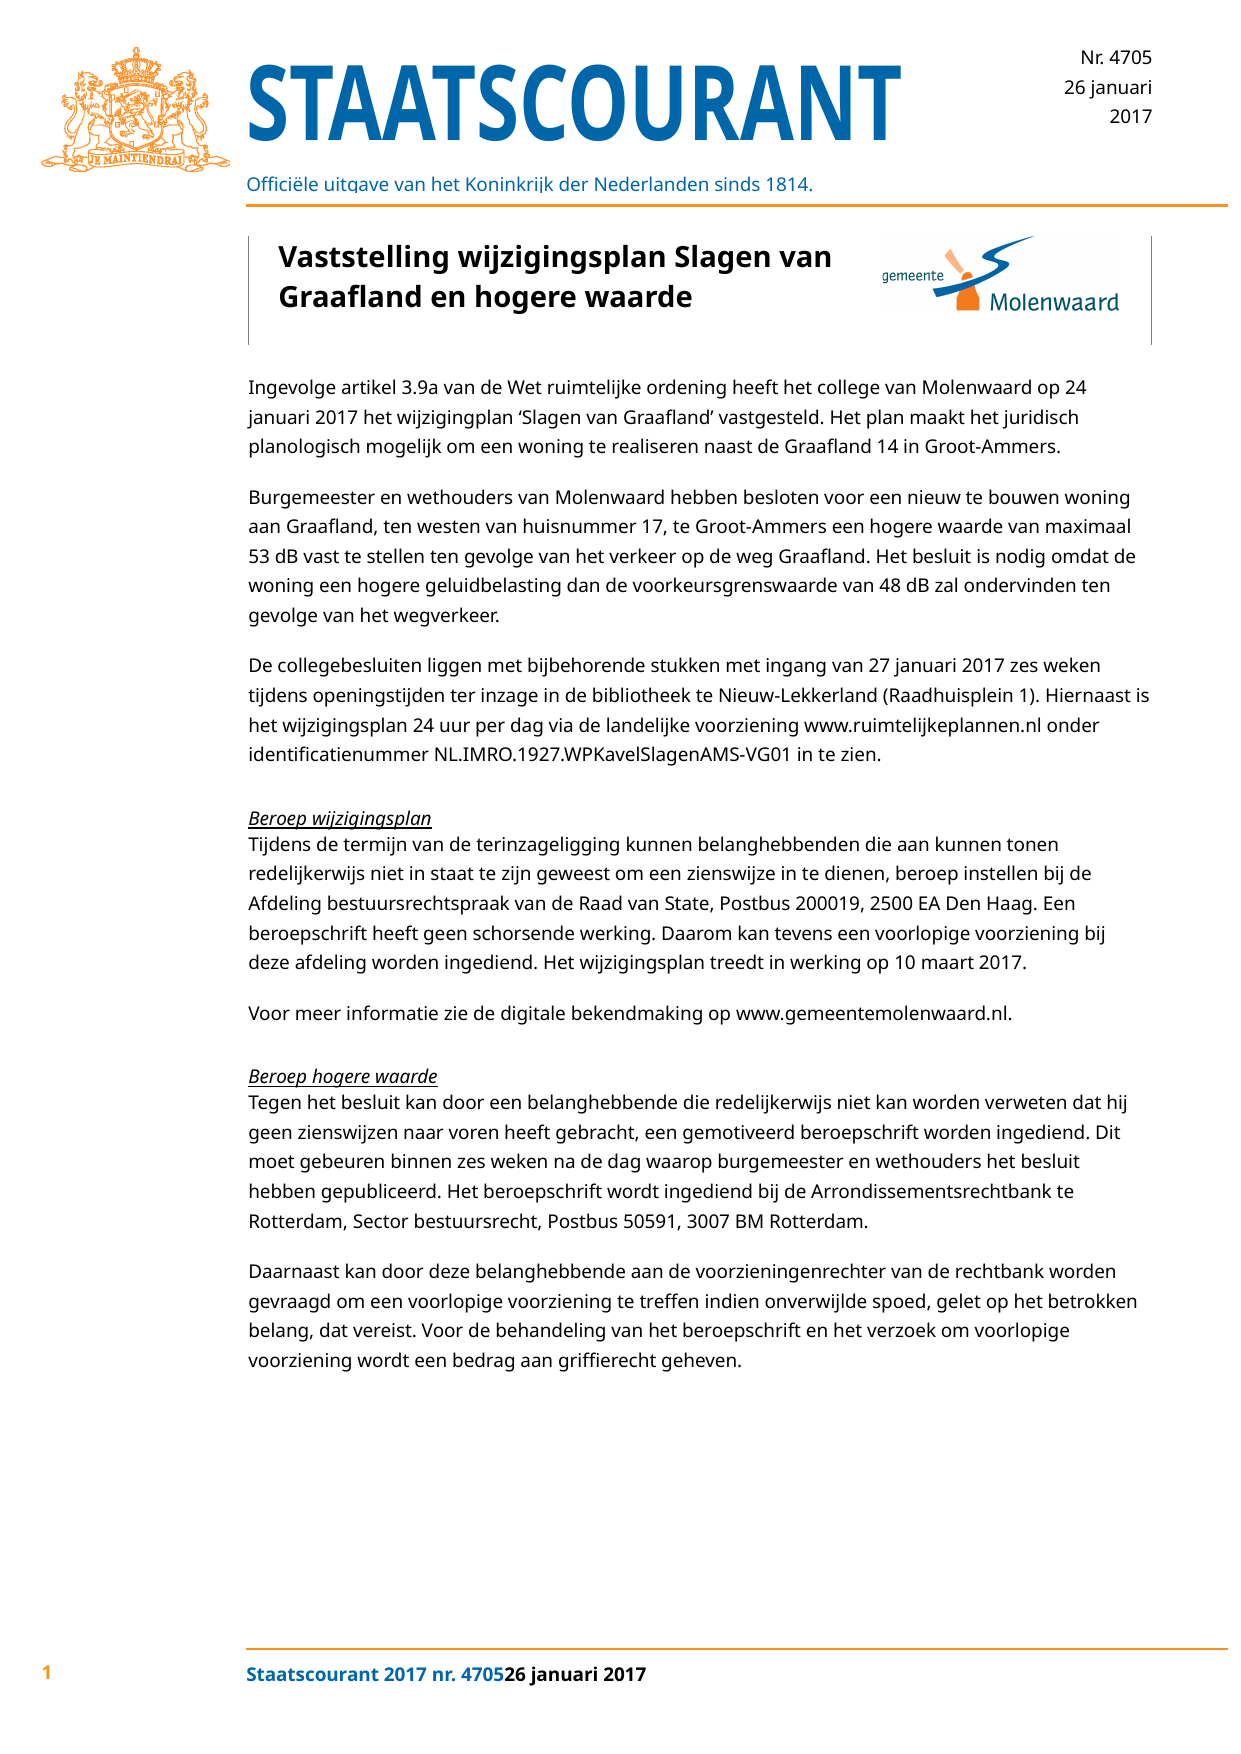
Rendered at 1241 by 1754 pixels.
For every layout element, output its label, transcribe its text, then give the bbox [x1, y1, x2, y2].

text De collegebesluiten liggen met bijbehorende stukken met ingang van 27 januari 2017 zes weken tijdens openingstijden ter inzage in de bibliotheek te Nieuw-Lekkerland (Raadhuisplein 1). Hiernaast is het wijzigingsplan 24 uur per dag via de landelijke voorziening www.ruimtelijkeplannen.nl onder identificatienummer NL.IMRO.1927.WPKavelSlagenAMS-VG01 in te zien. [248, 653, 1152, 767]
table_header [850, 236, 1151, 345]
text Burgemeester en wethouders van Molenwaard hebben besloten voor een nieuw te bouwen woning aan Graafland, ten westen van huisnummer 17, te Groot-Ammers een hogere waarde van maximaal 53 dB vast te stellen ten gevolge van het verkeer op de weg Graafland. Het besluit is nodig omdat de woning een hogere geluidbelasting dan de voorkeursgrenswaarde van 48 dB zal ondervinden ten gevolge van het wegverkeer. [248, 484, 1152, 628]
text Ingevolge artikel 3.9a van de Wet ruimtelijke ordening heeft het college van Molenwaard op 24 januari 2017 het wijzigingplan ‘Slagen van Graafland’ vastgesteld. Het plan maakt het juridisch planologisch mogelijk om een woning te realiseren naast de Graafland 14 in Groot-Ammers. [248, 374, 1152, 459]
text Voor meer informatie zie de digitale bekendmaking op www.gemeentemolenwaard.nl. [248, 1000, 1152, 1026]
text Daarnaast kan door deze belanghebbende aan de voorzieningenrechter van de rechtbank worden gevraagd om een voorlopige voorziening te treffen indien onverwijlde spoed, gelet op het betrokken belang, dat vereist. Voor de behandeling van het beroepschrift en het verzoek om voorlopige voorziening wordt een bedrag aan griffierecht geheven. [248, 1258, 1152, 1373]
picture [882, 236, 1119, 311]
text Beroep hogere waarde [248, 1064, 1152, 1089]
picture [41, 47, 231, 172]
text Beroep wijzigingsplan [248, 805, 1152, 831]
table_header Vaststelling wijzigingsplan Slagen van Graafland en hogere waarde [249, 236, 850, 345]
text Tijdens de termijn van de terinzageligging kunnen belanghebbenden die aan kunnen tonen redelijkerwijs niet in staat te zijn geweest om een zienswijze in te dienen, beroep instellen bij de Afdeling bestuursrechtspraak van de Raad van State, Postbus 200019, 2500 EA Den Haag. Een beroepschrift heeft geen schorsende werking. Daarom kan tevens een voorlopige voorziening bij deze afdeling worden ingediend. Het wijzigingsplan treedt in werking op 10 maart 2017. [248, 831, 1152, 975]
text Tegen het besluit kan door een belanghebbende die redelijkerwijs niet kan worden verweten dat hij geen zienswijzen naar voren heeft gebracht, een gemotiveerd beroepschrift worden ingediend. Dit moet gebeuren binnen zes weken na de dag waarop burgemeester en wethouders het besluit hebben gepubliceerd. Het beroepschrift wordt ingediend bij de Arrondissementsrechtbank te Rotterdam, Sector bestuursrecht, Postbus 50591, 3007 BM Rotterdam. [248, 1089, 1152, 1233]
